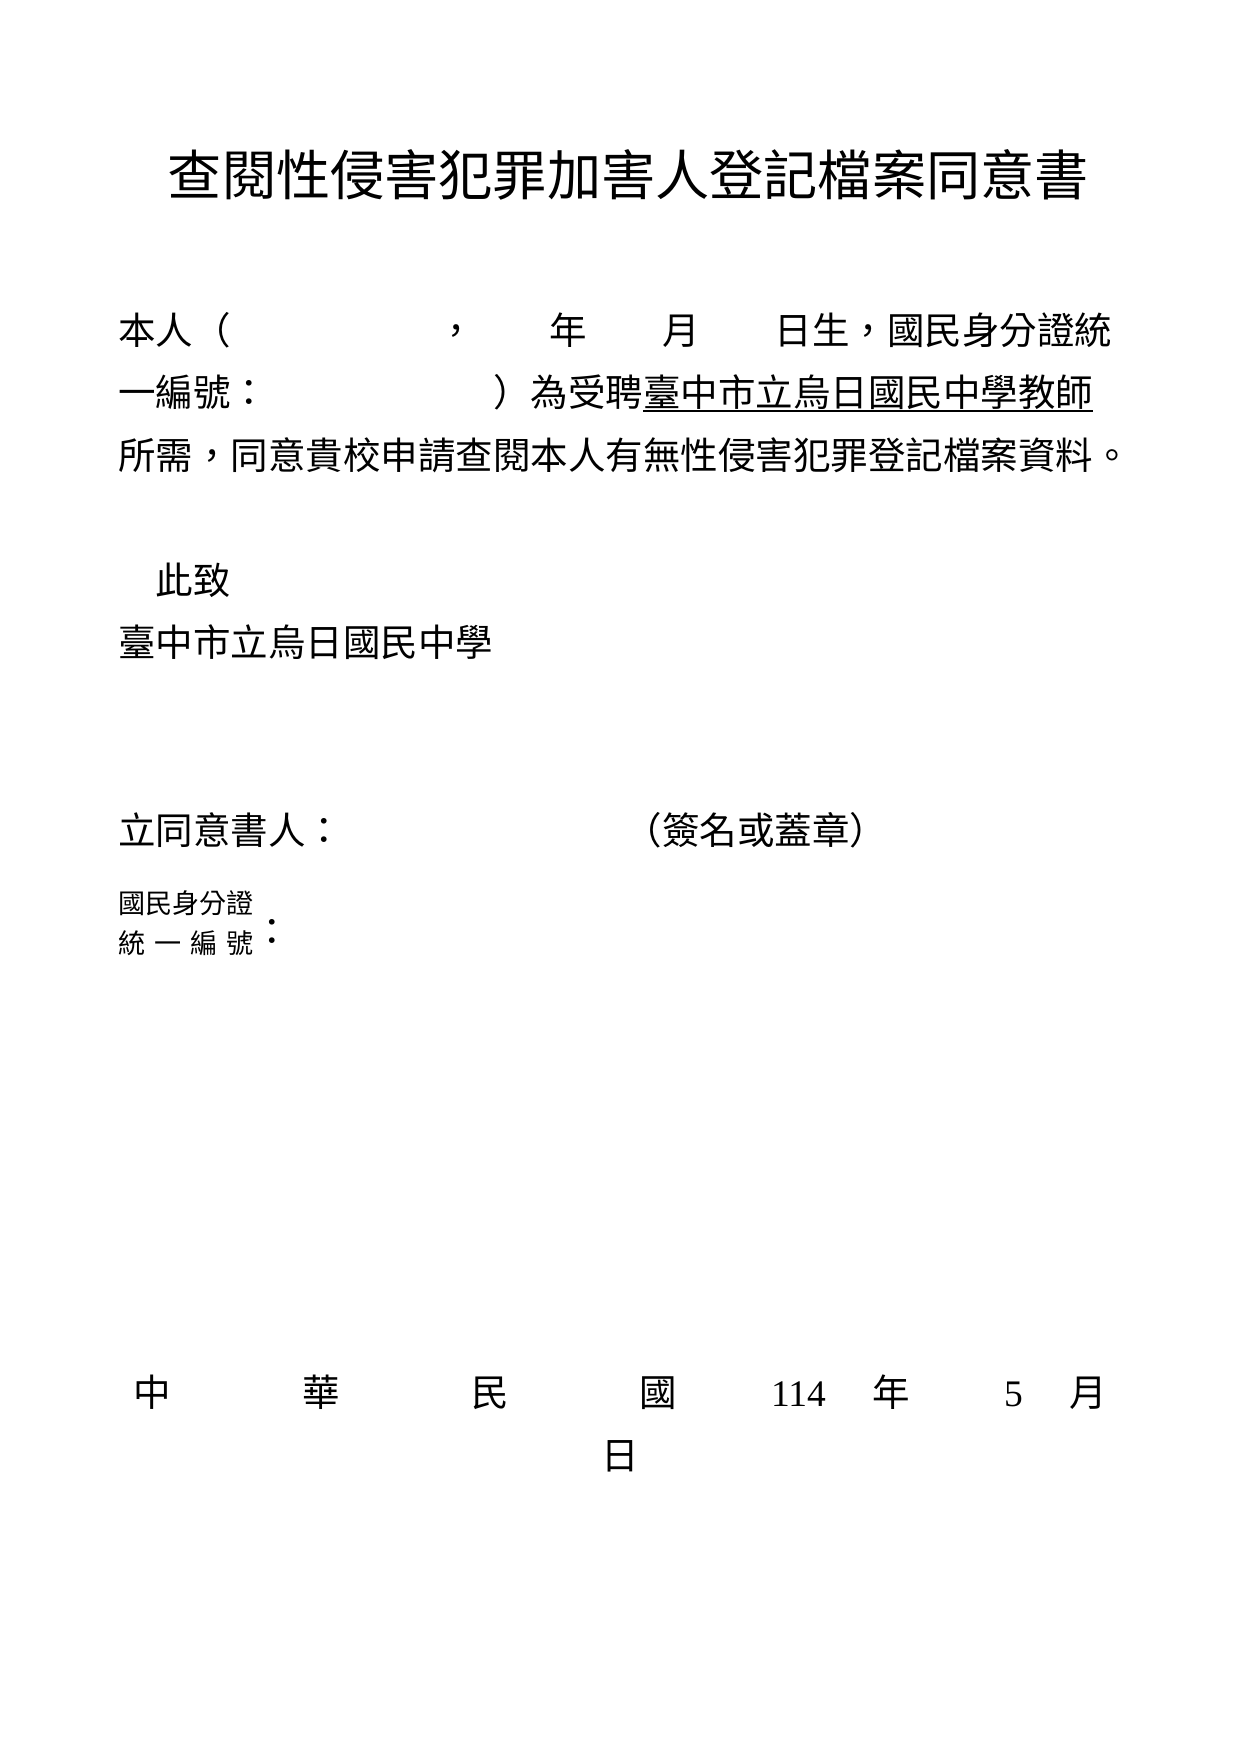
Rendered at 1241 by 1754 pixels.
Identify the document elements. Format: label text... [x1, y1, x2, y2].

text 國民身分證統一編號： [118, 849, 1122, 974]
text 立同意書人： （簽名或蓋章） [118, 786, 1122, 849]
text 臺中市立烏日國民中學 [118, 599, 1122, 661]
text 本人（ ， 年 月 日生，國民身分證統一編號： ）為受聘臺中市立烏日國民中學教師所需，同意貴校申請查閱本人有無性侵害犯罪登記檔案資料。 [118, 286, 1122, 474]
text 查閱性侵害犯罪加害人登記檔案同意書 [118, 99, 1138, 224]
text 此致 [118, 536, 1122, 599]
text 中 華 民 國 114 年 5 月 日 [118, 1349, 1122, 1474]
